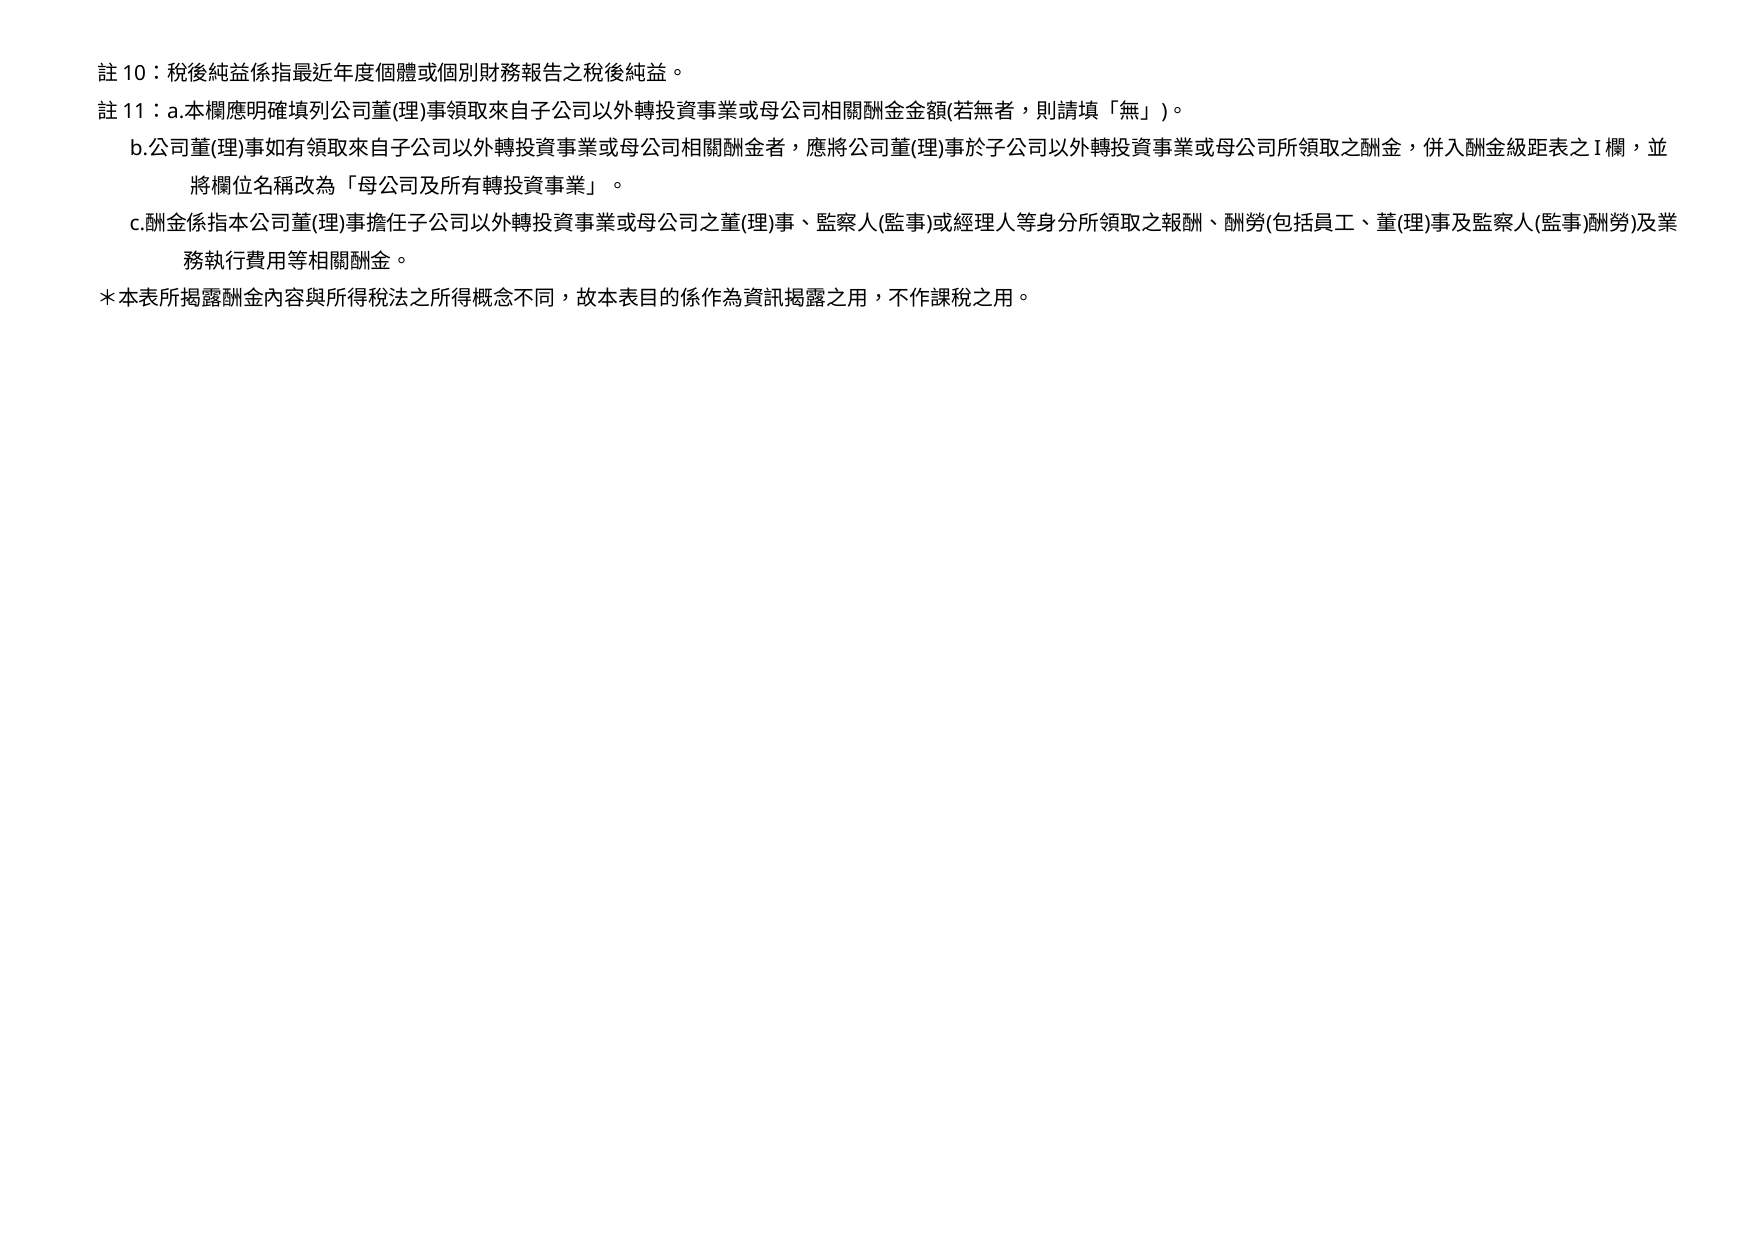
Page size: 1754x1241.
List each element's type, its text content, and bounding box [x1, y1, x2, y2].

table_cell ＊本表所揭露酬金內容與所得稅法之所得概念不同，故本表目的係作為資訊揭露之用，不作課稅之用。 [65, 278, 1689, 315]
table_cell 註11：a.本欄應明確填列公司董(理)事領取來自子公司以外轉投資事業或母公司相關酬金金額(若無者，則請填「無」)。 [65, 90, 1689, 128]
table_cell b.公司董(理)事如有領取來自子公司以外轉投資事業或母公司相關酬金者，應將公司董(理)事於子公司以外轉投資事業或母公司所領取之酬金，併入酬金級距表之I欄，並將欄位名稱改為「母公司及所有轉投資事業」。 [65, 128, 1689, 203]
table_cell 註10：稅後純益係指最近年度個體或個別財務報告之稅後純益。 [65, 53, 1689, 90]
table_cell c.酬金係指本公司董(理)事擔任子公司以外轉投資事業或母公司之董(理)事、監察人(監事)或經理人等身分所領取之報酬、酬勞(包括員工、董(理)事及監察人(監事)酬勞)及業務執行費用等相關酬金。 [65, 203, 1689, 278]
